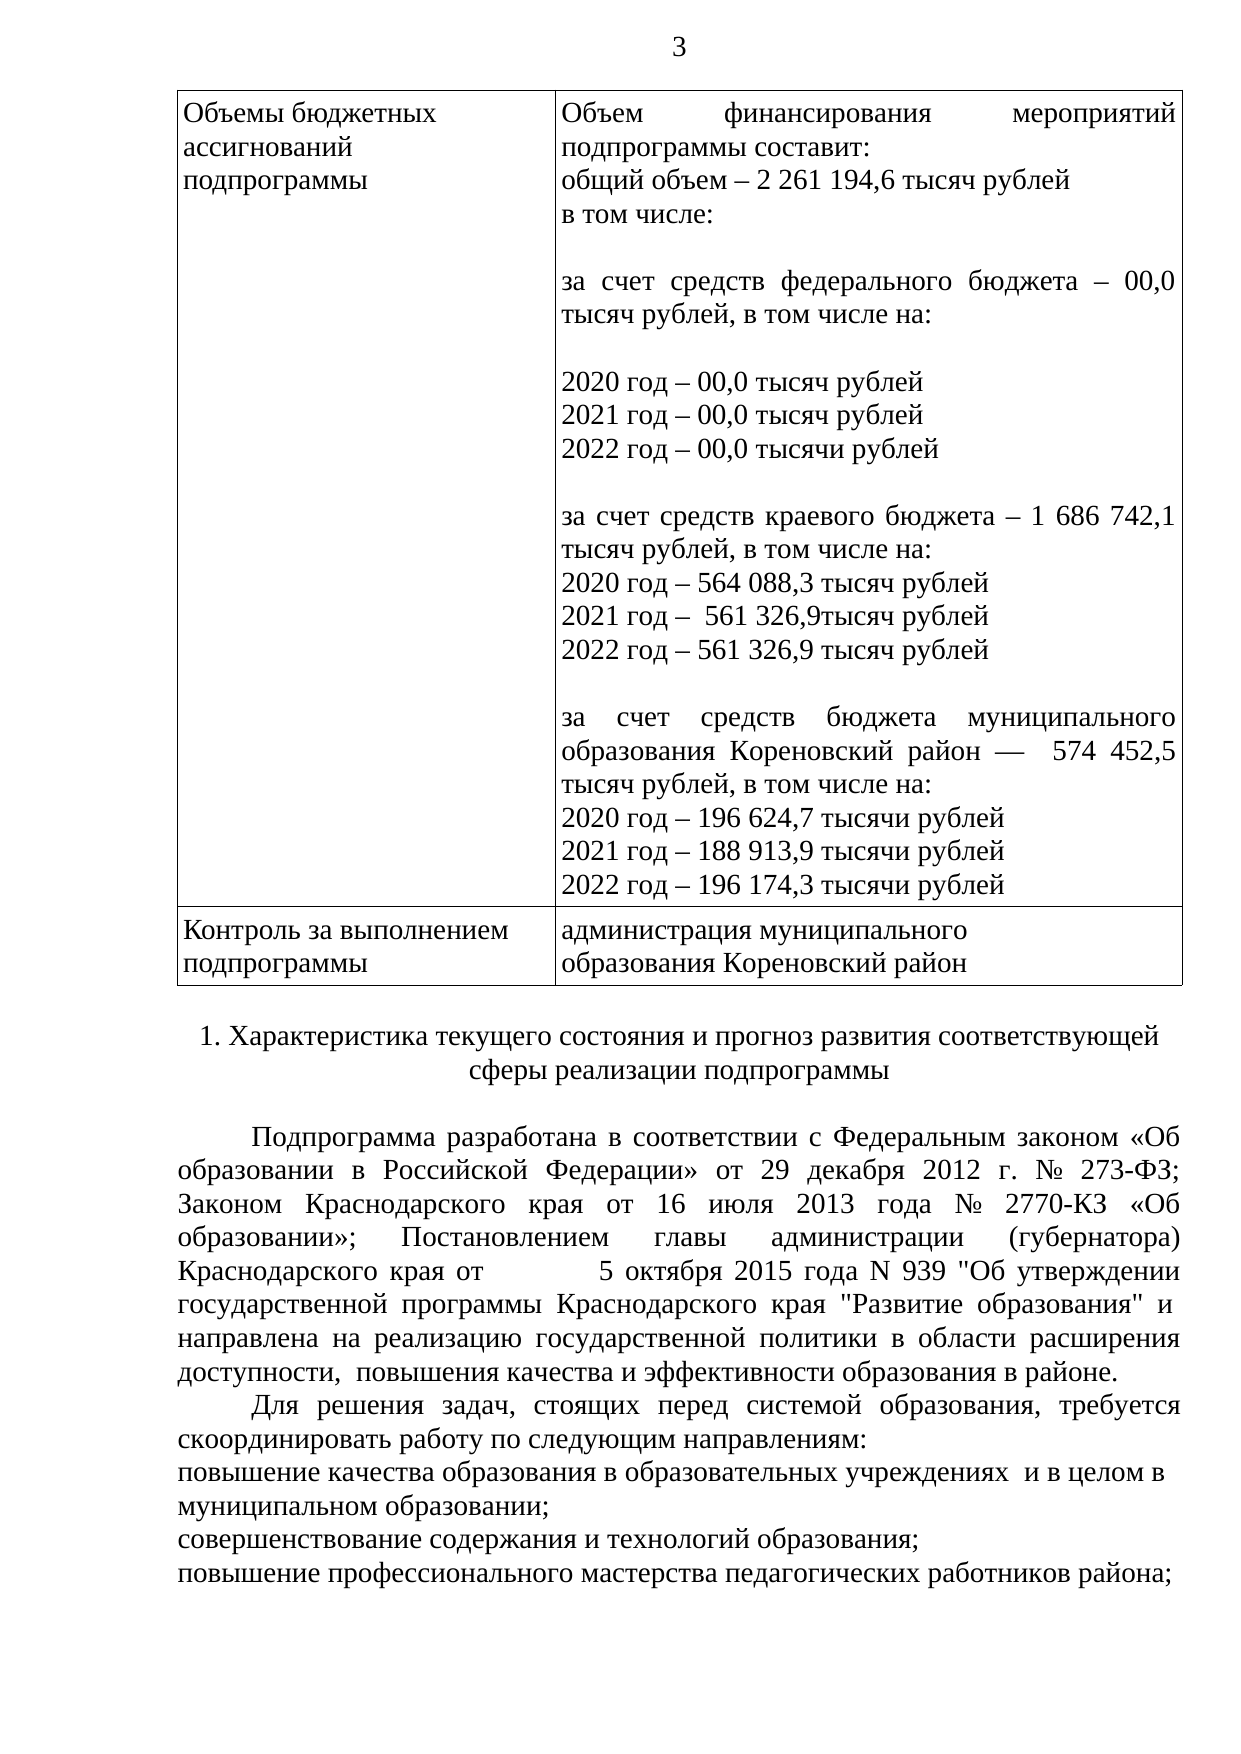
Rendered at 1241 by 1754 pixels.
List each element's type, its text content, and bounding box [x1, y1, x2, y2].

text совершенствование содержания и технологий образования; [177, 1521, 1181, 1555]
text Подпрограмма разработана в соответствии с Федеральным законом «Об образовании в Российской Федерации» от 29 декабря 2012 г. № 273-ФЗ; Законом Краснодарского края от 16 июля 2013 года № 2770-КЗ «Об образовании»; Постановлением главы администрации (губернатора) Краснодарского края от 5 октября 2015 года N 939 "Об утверждении государственной программы Краснодарского края "Развитие образования" и направлена на реализацию государственной политики в области расширения доступности, повышения качества и эффективности образования в районе. [177, 1119, 1181, 1387]
table_cell Контроль за выполнением подпрограммы [178, 907, 555, 985]
text 1. Характеристика текущего состояния и прогноз развития соответствующей сферы реализации подпрограммы [177, 1018, 1181, 1085]
text муниципальном образовании; [177, 1488, 1181, 1521]
text Для решения задач, стоящих перед системой образования, требуется скоординировать работу по следующим направлениям: [177, 1387, 1181, 1454]
table_header Объемы бюджетных ассигнований подпрограммы [178, 91, 555, 906]
table_cell администрация муниципального образования Кореновский район [556, 907, 1182, 985]
text повышение качества образования в образовательных учреждениях и в целом в [177, 1454, 1181, 1488]
text 3 [177, 29, 1181, 63]
text повышение профессионального мастерства педагогических работников района; [177, 1555, 1181, 1588]
table_header Объем финансирования мероприятий подпрограммы составит: общий объем – 2 261 194,6 тысяч рублей в том числе: за счет средств федерального бюджета – 00,0 тысяч рублей, в том числе на: 2020 год – 00,0 тысяч рублей 2021 год – 00,0 тысяч рублей 2022 год – 00,0 тысячи рублей за счет средств краевого бюджета – 1 686 742,1 тысяч рублей, в том числе на: 2020 год – 564 088,3 тысяч рублей 2021 год – 561 326,9тысяч рублей 2022 год – 561 326,9 тысяч рублей за счет средств бюджета муниципального образования Кореновский район — 574 452,5 тысяч рублей, в том числе на: 2020 год – 196 624,7 тысячи рублей 2021 год – 188 913,9 тысячи рублей 2022 год – 196 174,3 тысячи рублей [556, 91, 1182, 906]
